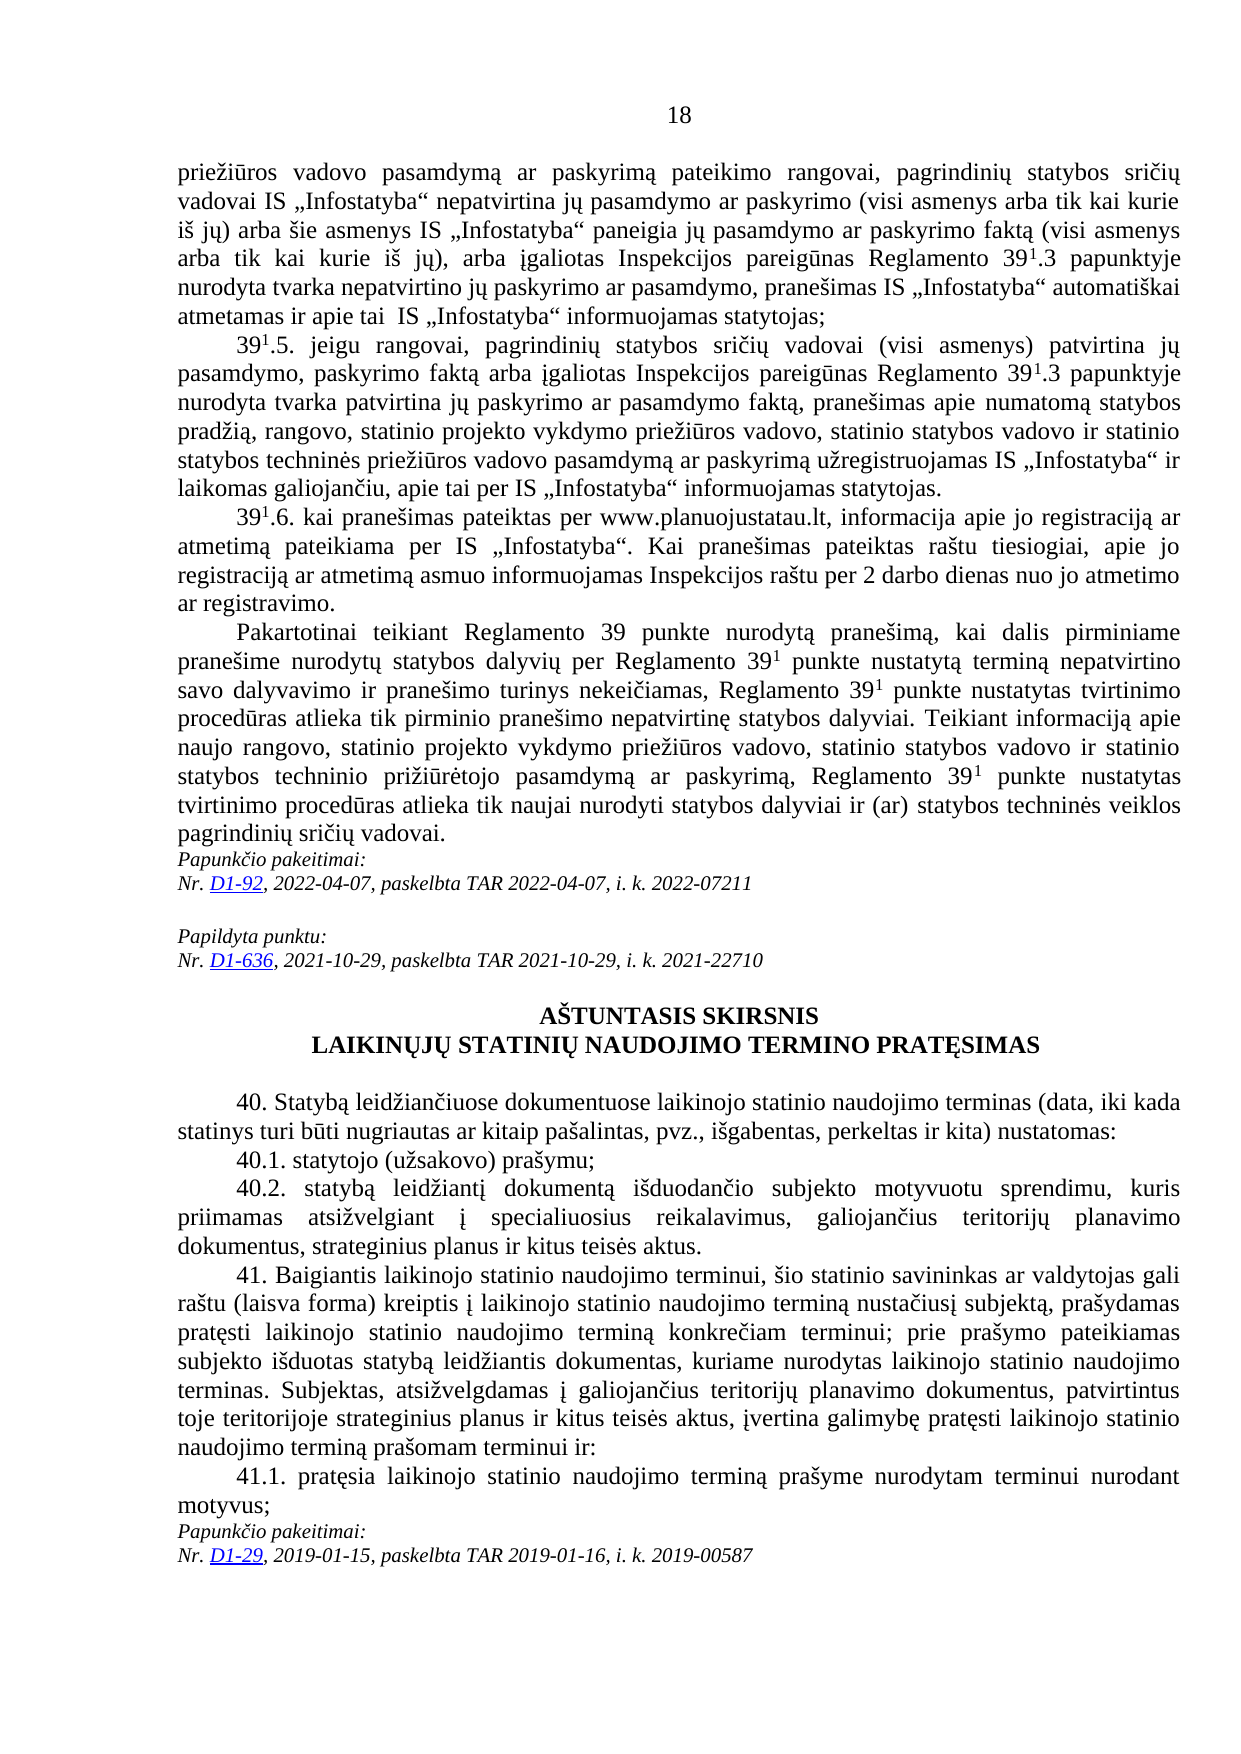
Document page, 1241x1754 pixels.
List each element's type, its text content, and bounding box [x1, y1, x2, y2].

text 40.2. statybą leidžiantį dokumentą išduodančio subjekto motyvuotu sprendimu, kuris priimamas atsižvelgiant į specialiuosius reikalavimus, galiojančius teritorijų planavimo dokumentus, strateginius planus ir kitus teisės aktus. [177, 1173, 1181, 1260]
text 391.5. jeigu rangovai, pagrindinių statybos sričių vadovai (visi asmenys) patvirtina jų pasamdymo, paskyrimo faktą arba įgaliotas Inspekcijos pareigūnas Reglamento 391.3 papunktyje nurodyta tvarka patvirtina jų paskyrimo ar pasamdymo faktą, pranešimas apie numatomą statybos pradžią, rangovo, statinio projekto vykdymo priežiūros vadovo, statinio statybos vadovo ir statinio statybos techninės priežiūros vadovo pasamdymą ar paskyrimą užregistruojamas IS „Infostatyba“ ir laikomas galiojančiu, apie tai per IS „Infostatyba“ informuojamas statytojas. [177, 330, 1181, 502]
text 41. Baigiantis laikinojo statinio naudojimo terminui, šio statinio savininkas ar valdytojas gali raštu (laisva forma) kreiptis į laikinojo statinio naudojimo terminą nustačiusį subjektą, prašydamas pratęsti laikinojo statinio naudojimo terminą konkrečiam terminui; prie prašymo pateikiamas subjekto išduotas statybą leidžiantis dokumentas, kuriame nurodytas laikinojo statinio naudojimo terminas. Subjektas, atsižvelgdamas į galiojančius teritorijų planavimo dokumentus, patvirtintus toje teritorijoje strateginius planus ir kitus teisės aktus, įvertina galimybę pratęsti laikinojo statinio naudojimo terminą prašomam terminui ir: [177, 1260, 1181, 1461]
subtitle LAIKINŲJŲ STATINIŲ NAUDOJIMO TERMINO PRATĘSIMAS [177, 1030, 1181, 1058]
text Papunkčio pakeitimai: [177, 847, 1181, 871]
text 40. Statybą leidžiančiuose dokumentuose laikinojo statinio naudojimo terminas (data, iki kada statinys turi būti nugriautas ar kitaip pašalintas, pvz., išgabentas, perkeltas ir kita) nustatomas: [177, 1087, 1181, 1145]
text 391.6. kai pranešimas pateiktas per www.planuojustatau.lt, informacija apie jo registraciją ar atmetimą pateikiama per IS „Infostatyba“. Kai pranešimas pateiktas raštu tiesiogiai, apie jo registraciją ar atmetimą asmuo informuojamas Inspekcijos raštu per 2 darbo dienas nuo jo atmetimo ar registravimo. [177, 502, 1181, 617]
text Nr. D1-92, 2022-04-07, paskelbta TAR 2022-04-07, i. k. 2022-07211 [177, 871, 1181, 895]
subtitle AŠTUNTASIS SKIRSNIS [177, 1001, 1181, 1030]
text 40.1. statytojo (užsakovo) prašymu; [177, 1145, 1181, 1173]
text Nr. D1-29, 2019-01-15, paskelbta TAR 2019-01-16, i. k. 2019-00587 [177, 1543, 1181, 1567]
text Pakartotinai teikiant Reglamento 39 punkte nurodytą pranešimą, kai dalis pirminiame pranešime nurodytų statybos dalyvių per Reglamento 391 punkte nustatytą terminą nepatvirtino savo dalyvavimo ir pranešimo turinys nekeičiamas, Reglamento 391 punkte nustatytas tvirtinimo procedūras atlieka tik pirminio pranešimo nepatvirtinę statybos dalyviai. Teikiant informaciją apie naujo rangovo, statinio projekto vykdymo priežiūros vadovo, statinio statybos vadovo ir statinio statybos techninio prižiūrėtojo pasamdymą ar paskyrimą, Reglamento 391 punkte nustatytas tvirtinimo procedūras atlieka tik naujai nurodyti statybos dalyviai ir (ar) statybos techninės veiklos pagrindinių sričių vadovai. [177, 617, 1181, 847]
text Papildyta punktu: [177, 924, 1181, 948]
text Papunkčio pakeitimai: [177, 1518, 1181, 1543]
text priežiūros vadovo pasamdymą ar paskyrimą pateikimo rangovai, pagrindinių statybos sričių vadovai IS „Infostatyba“ nepatvirtina jų pasamdymo ar paskyrimo (visi asmenys arba tik kai kurie iš jų) arba šie asmenys IS „Infostatyba“ paneigia jų pasamdymo ar paskyrimo faktą (visi asmenys arba tik kai kurie iš jų), arba įgaliotas Inspekcijos pareigūnas Reglamento 391.3 papunktyje nurodyta tvarka nepatvirtino jų paskyrimo ar pasamdymo, pranešimas IS „Infostatyba“ automatiškai atmetamas ir apie tai IS „Infostatyba“ informuojamas statytojas; [177, 157, 1181, 330]
text 41.1. pratęsia laikinojo statinio naudojimo terminą prašyme nurodytam terminui nurodant motyvus; [177, 1461, 1181, 1518]
text Nr. D1-636, 2021-10-29, paskelbta TAR 2021-10-29, i. k. 2021-22710 [177, 948, 1181, 972]
